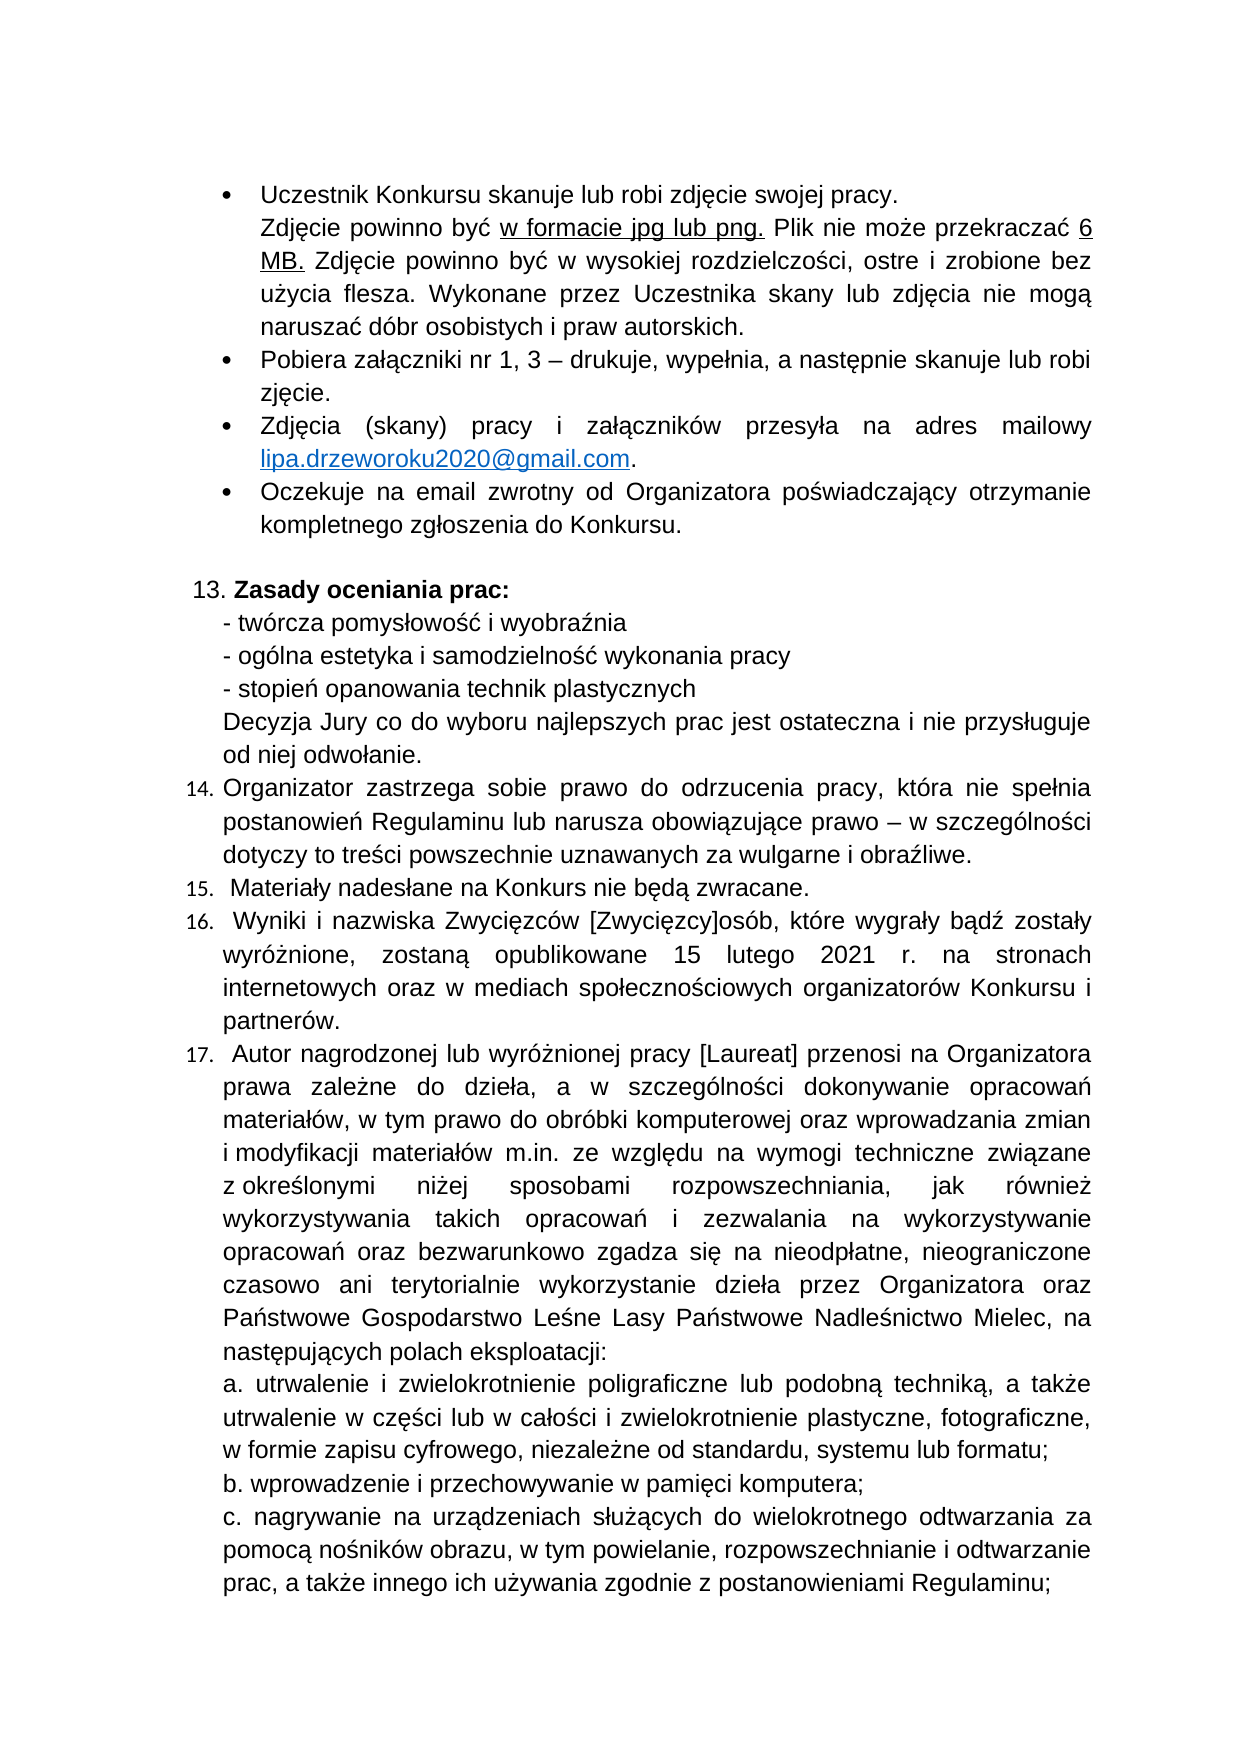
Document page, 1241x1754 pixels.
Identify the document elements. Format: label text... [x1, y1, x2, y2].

list Zdjęcia (skany) pracy i załączników przesyła na adres mailowy lipa.drzeworoku2020@gmail.com. [223, 411, 1093, 473]
list - twórcza pomysłowość i wyobraźnia [223, 608, 1093, 637]
list a. utrwalenie i zwielokrotnienie poligraficzne lub podobną techniką, a także utrwalenie w części lub w całości i zwielokrotnienie plastyczne, fotograficzne, w formie zapisu cyfrowego, niezależne od standardu, systemu lub formatu; [223, 1369, 1093, 1464]
list Zdjęcie powinno być w formacie jpg lub png. Plik nie może przekraczać 6 MB. Zdjęcie powinno być w wysokiej rozdzielczości, ostre i zrobione bez użycia flesza. Wykonane przez Uczestnika skany lub zdjęcia nie mogą naruszać dóbr osobistych i praw autorskich. [260, 213, 1093, 341]
list b. wprowadzenie i przechowywanie w pamięci komputera; [223, 1468, 1093, 1497]
list Uczestnik Konkursu skanuje lub robi zdjęcie swojej pracy. [223, 180, 1093, 208]
list c. nagrywanie na urządzeniach służących do wielokrotnego odtwarzania za pomocą nośników obrazu, w tym powielanie, rozpowszechnianie i odtwarzanie prac, a także innego ich używania zgodnie z postanowieniami Regulaminu; [223, 1502, 1093, 1596]
list Pobiera załączniki nr 1, 3 – drukuje, wypełnia, a następnie skanuje lub robi zjęcie. [223, 345, 1093, 407]
list - stopień opanowania technik plastycznych [223, 674, 1093, 703]
list Materiały nadesłane na Konkurs nie będą zwracane. [185, 873, 1093, 902]
list 13. Zasady oceniania prac: [192, 575, 1093, 604]
list Decyzja Jury co do wyboru najlepszych prac jest ostateczna i nie przysługuje od niej odwołanie. [223, 707, 1093, 769]
list Autor nagrodzonej lub wyróżnionej pracy [Laureat] przenosi na Organizatora prawa zależne do dzieła, a w szczególności dokonywanie opracowań materiałów, w tym prawo do obróbki komputerowej oraz wprowadzania zmian i modyfikacji materiałów m.in. ze względu na wymogi techniczne związane z określonymi niżej sposobami rozpowszechniania, jak również wykorzystywania takich opracowań i zezwalania na wykorzystywanie opracowań oraz bezwarunkowo zgadza się na nieodpłatne, nieograniczone czasowo ani terytorialnie wykorzystanie dzieła przez Organizatora oraz Państwowe Gospodarstwo Leśne Lasy Państwowe Nadleśnictwo Mielec, na następujących polach eksploatacji: [185, 1039, 1093, 1365]
list Wyniki i nazwiska Zwycięzców [Zwycięzcy]osób, które wygrały bądź zostały wyróżnione, zostaną opublikowane 15 lutego 2021 r. na stronach internetowych oraz w mediach społecznościowych organizatorów Konkursu i partnerów. [185, 906, 1093, 1034]
list Organizator zastrzega sobie prawo do odrzucenia pracy, która nie spełnia postanowień Regulaminu lub narusza obowiązujące prawo – w szczególności dotyczy to treści powszechnie uznawanych za wulgarne i obraźliwe. [185, 773, 1093, 868]
list Oczekuje na email zwrotny od Organizatora poświadczający otrzymanie kompletnego zgłoszenia do Konkursu. [223, 477, 1093, 539]
list - ogólna estetyka i samodzielność wykonania pracy [223, 641, 1093, 670]
